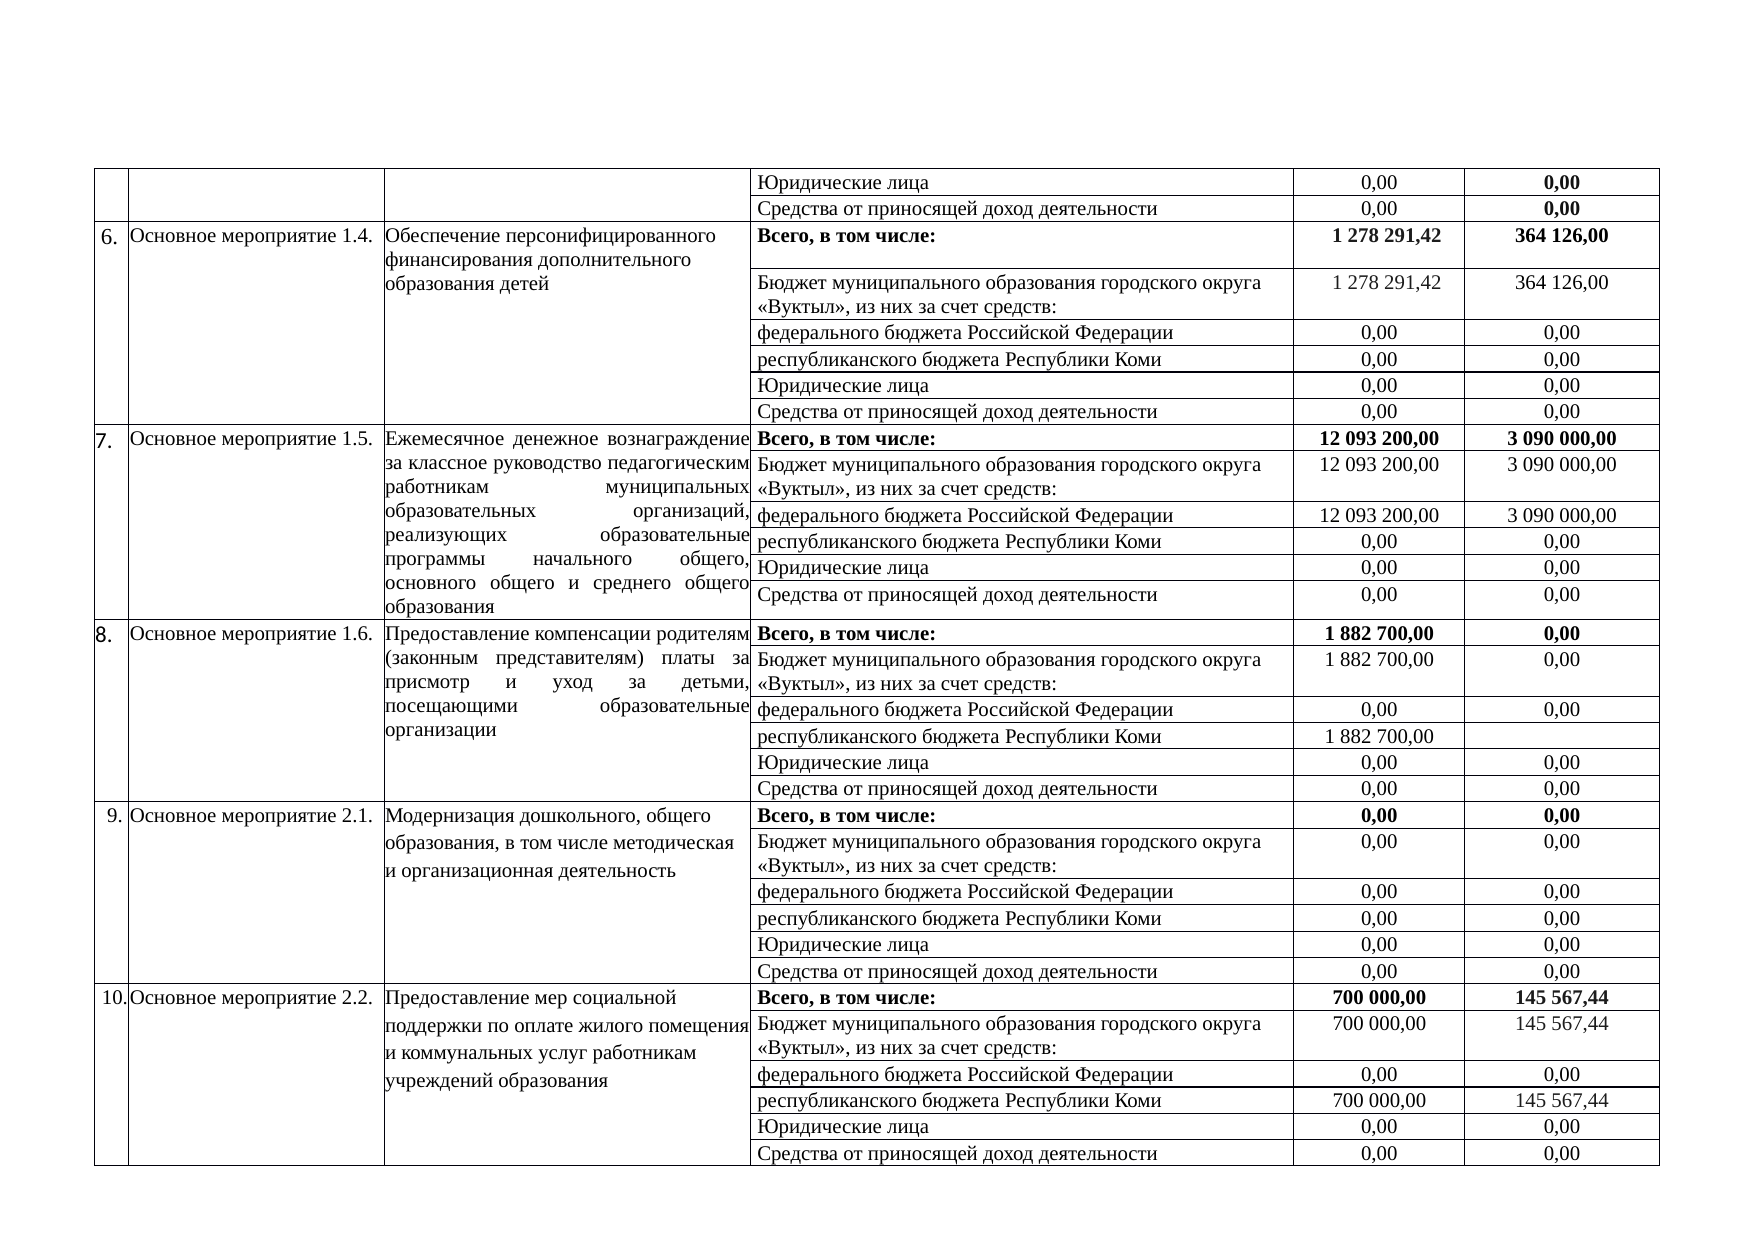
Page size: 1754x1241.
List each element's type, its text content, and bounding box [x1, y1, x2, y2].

table_cell 0,00 [1465, 399, 1659, 424]
table_cell 12 093 200,00 [1294, 451, 1464, 501]
table_cell 1 278 291,42 [1294, 269, 1464, 319]
table_cell 0,00 [1294, 932, 1464, 957]
table_cell 0,00 [1465, 802, 1659, 827]
table_cell [385, 169, 750, 221]
table_cell 145 567,44 [1465, 984, 1659, 1009]
table_cell Средства от приносящей доход деятельности [751, 776, 1293, 801]
table_cell 1 278 291,42 [1294, 222, 1464, 268]
table_cell республиканского бюджета Республики Коми [751, 723, 1293, 748]
table_cell 0,00 [1465, 697, 1659, 722]
table_cell 0,00 [1294, 1114, 1464, 1139]
table_cell Юридические лица [751, 749, 1293, 775]
table_cell [129, 169, 384, 221]
table_cell 0,00 [1465, 1061, 1659, 1086]
table_cell 0,00 [1465, 346, 1659, 371]
table_cell 0,00 [1294, 196, 1464, 221]
table_cell федерального бюджета Российской Федерации [751, 697, 1293, 722]
table_cell 0,00 [1465, 829, 1659, 878]
table_cell 364 126,00 [1465, 222, 1659, 268]
table_cell Юридические лица [751, 373, 1293, 398]
table_cell Всего, в том числе: [751, 425, 1293, 450]
table_cell [1465, 723, 1659, 748]
table_cell 0,00 [1465, 932, 1659, 957]
table_cell 0,00 [1465, 1140, 1659, 1165]
table_cell Средства от приносящей доход деятельности [751, 958, 1293, 983]
table_cell 3 090 000,00 [1465, 451, 1659, 501]
table_cell 0,00 [1294, 373, 1464, 398]
table_cell 0,00 [1294, 169, 1464, 195]
table_cell 700 000,00 [1294, 984, 1464, 1009]
table_cell 7. [95, 425, 128, 619]
table_cell республиканского бюджета Республики Коми [751, 1088, 1293, 1113]
table_cell 1 882 700,00 [1294, 646, 1464, 696]
table_cell Средства от приносящей доход деятельности [751, 581, 1293, 619]
table_cell Обеспечение персонифицированного финансирования дополнительного образования детей [385, 222, 750, 424]
table_cell 0,00 [1294, 802, 1464, 827]
table_cell федерального бюджета Российской Федерации [751, 879, 1293, 904]
table_cell [95, 169, 128, 221]
table_cell республиканского бюджета Республики Коми [751, 905, 1293, 931]
table_cell Бюджет муниципального образования городского округа «Вуктыл», из них за счет средств: [751, 829, 1293, 878]
table_cell Всего, в том числе: [751, 984, 1293, 1009]
table_cell Юридические лица [751, 1114, 1293, 1139]
table_cell Модернизация дошкольного, общего образования, в том числе методическая и организационная деятельность [385, 802, 750, 983]
table_cell 0,00 [1465, 776, 1659, 801]
table_cell 0,00 [1465, 169, 1659, 195]
table_cell 145 567,44 [1465, 1088, 1659, 1113]
table_cell 10. [95, 984, 128, 1165]
table_cell 8. [95, 620, 128, 801]
table_cell 0,00 [1294, 697, 1464, 722]
table_cell Бюджет муниципального образования городского округа «Вуктыл», из них за счет средств: [751, 451, 1293, 501]
table_cell Юридические лица [751, 555, 1293, 580]
table_cell Бюджет муниципального образования городского округа «Вуктыл», из них за счет средств: [751, 269, 1293, 319]
table_cell Всего, в том числе: [751, 802, 1293, 827]
table_cell 0,00 [1465, 646, 1659, 696]
table_cell 0,00 [1294, 958, 1464, 983]
table_cell 0,00 [1294, 879, 1464, 904]
table_cell 0,00 [1465, 879, 1659, 904]
table_cell Предоставление компенсации родителям (законным представителям) платы за присмотр и уход за детьми, посещающими образовательные организации [385, 620, 750, 801]
table_cell 0,00 [1465, 320, 1659, 345]
table_cell Ежемесячное денежное вознаграждение за классное руководство педагогическим работникам муниципальных образовательных организаций, реализующих образовательные программы начального общего, основного общего и среднего общего образования [385, 425, 750, 619]
table_cell федерального бюджета Российской Федерации [751, 1061, 1293, 1086]
table_cell Основное мероприятие 2.2. [129, 984, 384, 1165]
table_cell 0,00 [1465, 749, 1659, 775]
table_cell 6. [95, 222, 128, 424]
table_cell 700 000,00 [1294, 1011, 1464, 1060]
table_cell 0,00 [1294, 829, 1464, 878]
table_cell 0,00 [1294, 776, 1464, 801]
table_cell Основное мероприятие 1.5. [129, 425, 384, 619]
table_cell Основное мероприятие 2.1. [129, 802, 384, 983]
table_cell 0,00 [1465, 620, 1659, 645]
table_cell 0,00 [1294, 528, 1464, 553]
table_cell 0,00 [1465, 196, 1659, 221]
table_cell 364 126,00 [1465, 269, 1659, 319]
table_cell 0,00 [1294, 905, 1464, 931]
table_cell Предоставление мер социальной поддержки по оплате жилого помещения и коммунальных услуг работникам учреждений образования [385, 984, 750, 1165]
table_cell Бюджет муниципального образования городского округа «Вуктыл», из них за счет средств: [751, 1011, 1293, 1060]
table_cell 0,00 [1465, 905, 1659, 931]
table_cell Средства от приносящей доход деятельности [751, 1140, 1293, 1165]
table_cell 0,00 [1465, 555, 1659, 580]
table_cell Средства от приносящей доход деятельности [751, 399, 1293, 424]
table_cell 145 567,44 [1465, 1011, 1659, 1060]
table_cell 9. [95, 802, 128, 983]
table_cell республиканского бюджета Республики Коми [751, 346, 1293, 371]
table_cell республиканского бюджета Республики Коми [751, 528, 1293, 553]
table_cell Основное мероприятие 1.4. [129, 222, 384, 424]
table_cell 0,00 [1294, 555, 1464, 580]
table_cell 3 090 000,00 [1465, 502, 1659, 527]
table_cell 0,00 [1294, 581, 1464, 619]
table_cell Средства от приносящей доход деятельности [751, 196, 1293, 221]
table_cell 0,00 [1465, 373, 1659, 398]
table_cell 1 882 700,00 [1294, 620, 1464, 645]
table_cell 0,00 [1294, 399, 1464, 424]
table_cell 0,00 [1465, 528, 1659, 553]
table_cell Всего, в том числе: [751, 620, 1293, 645]
table_cell 1 882 700,00 [1294, 723, 1464, 748]
table_cell 0,00 [1294, 346, 1464, 371]
table_cell федерального бюджета Российской Федерации [751, 320, 1293, 345]
table_cell 0,00 [1465, 1114, 1659, 1139]
table_cell 0,00 [1294, 1140, 1464, 1165]
table_cell 0,00 [1294, 749, 1464, 775]
table_cell 12 093 200,00 [1294, 502, 1464, 527]
table_cell Юридические лица [751, 169, 1293, 195]
table_cell 0,00 [1465, 581, 1659, 619]
table_cell Основное мероприятие 1.6. [129, 620, 384, 801]
table_cell Бюджет муниципального образования городского округа «Вуктыл», из них за счет средств: [751, 646, 1293, 696]
table_cell Всего, в том числе: [751, 222, 1293, 268]
table_cell 0,00 [1294, 320, 1464, 345]
table_cell федерального бюджета Российской Федерации [751, 502, 1293, 527]
table_cell 12 093 200,00 [1294, 425, 1464, 450]
table_cell 0,00 [1465, 958, 1659, 983]
table_cell 3 090 000,00 [1465, 425, 1659, 450]
table_cell 0,00 [1294, 1061, 1464, 1086]
table_cell 700 000,00 [1294, 1088, 1464, 1113]
table_cell Юридические лица [751, 932, 1293, 957]
